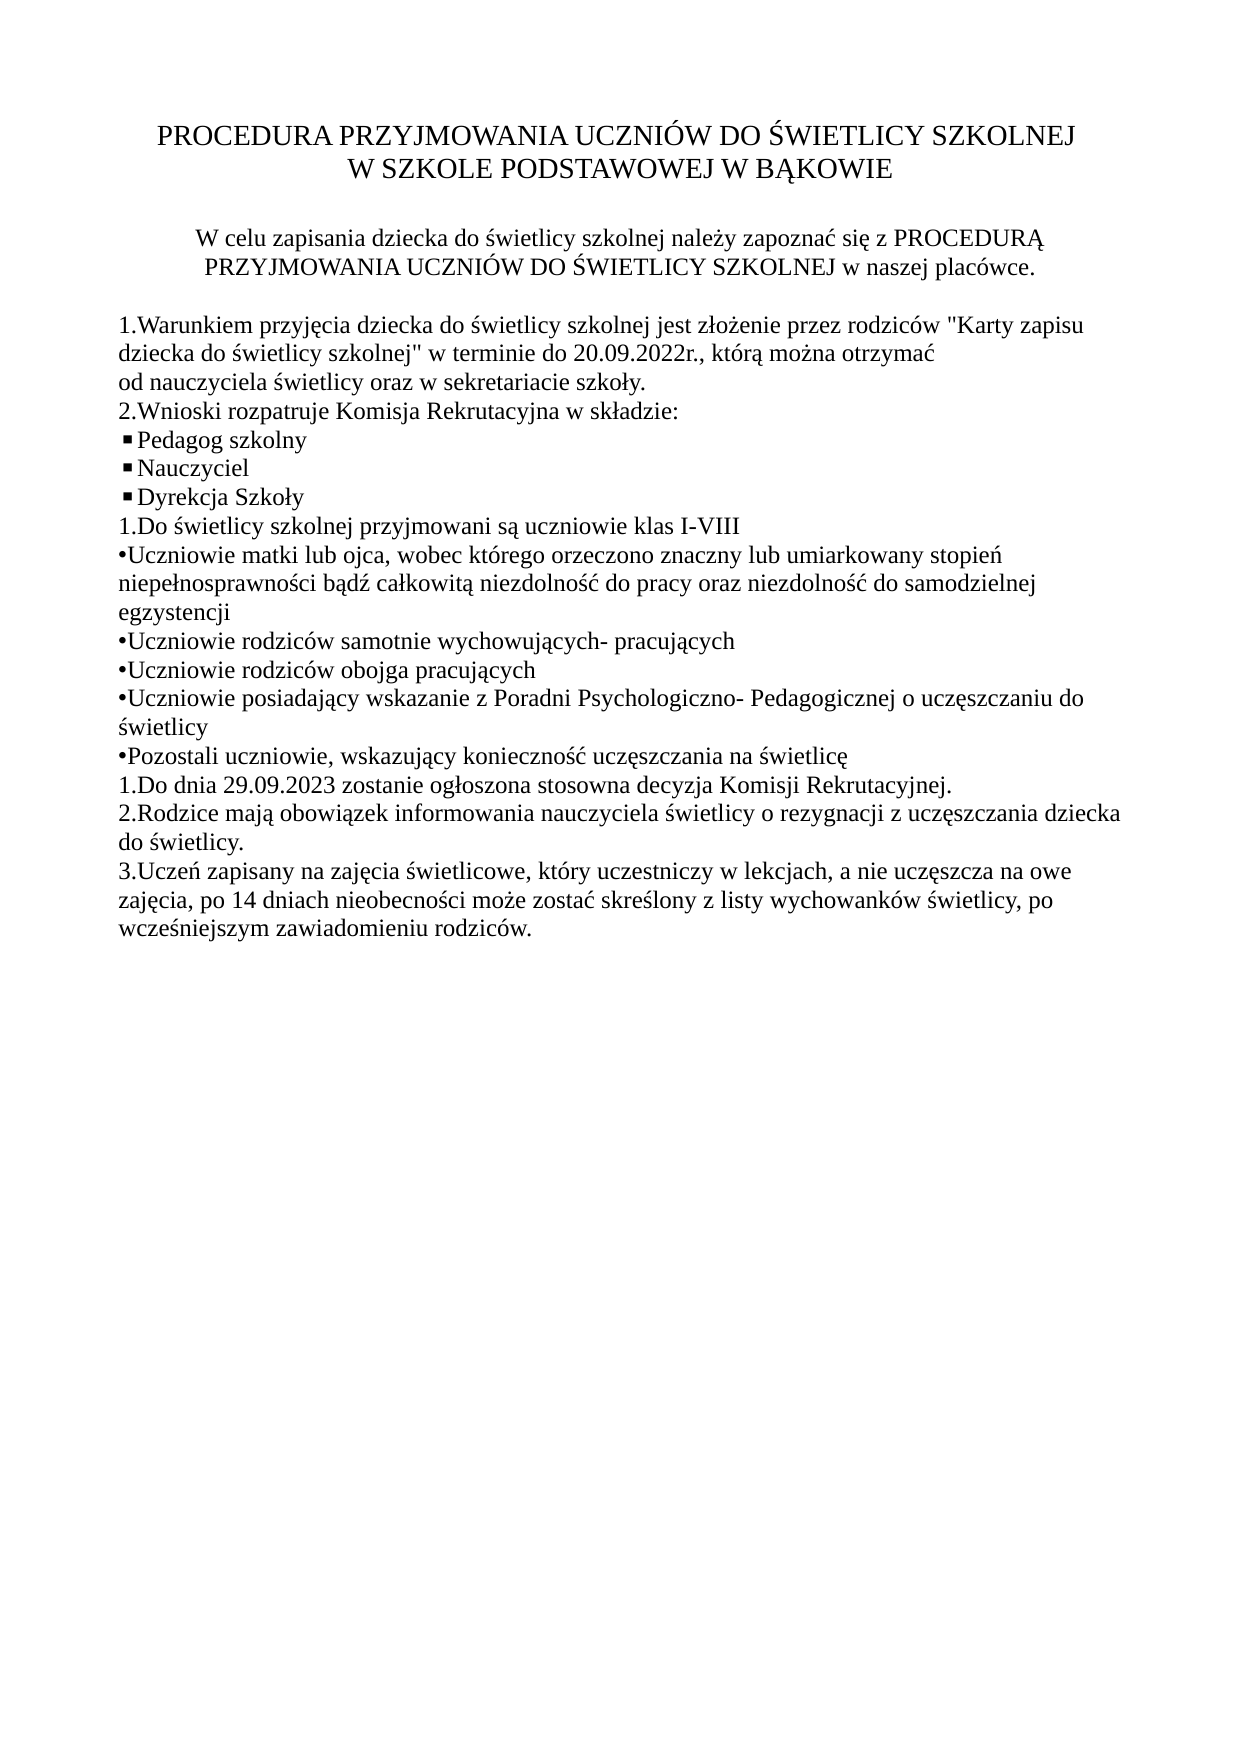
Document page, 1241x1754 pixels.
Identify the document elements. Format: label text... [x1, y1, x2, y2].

list Do świetlicy szkolnej przyjmowani są uczniowie klas I-VIII [118, 511, 1122, 540]
list Uczniowie matki lub ojca, wobec którego orzeczono znaczny lub umiarkowany stopień niepełnosprawności bądź całkowitą niezdolność do pracy oraz niezdolność do samodzielnej egzystencji [118, 540, 1122, 626]
list Do dnia 29.09.2023 zostanie ogłoszona stosowna decyzja Komisji Rekrutacyjnej. [118, 770, 1122, 798]
text W celu zapisania dziecka do świetlicy szkolnej należy zapoznać się z PROCEDURĄ PRZYJMOWANIA UCZNIÓW DO ŚWIETLICY SZKOLNEJ w naszej placówce. [118, 223, 1122, 281]
text PROCEDURA PRZYJMOWANIA UCZNIÓW DO ŚWIETLICY SZKOLNEJ W SZKOLE PODSTAWOWEJ W BĄKOWIE [118, 118, 1122, 185]
list Pozostali uczniowie, wskazujący konieczność uczęszczania na świetlicę [118, 741, 1122, 770]
list Uczniowie rodziców obojga pracujących [118, 655, 1122, 683]
list Wnioski rozpatruje Komisja Rekrutacyjna w składzie: [118, 396, 1122, 425]
list Warunkiem przyjęcia dziecka do świetlicy szkolnej jest złożenie przez rodziców "Karty zapisu dziecka do świetlicy szkolnej" w terminie do 20.09.2022r., którą można otrzymać od nauczyciela świetlicy oraz w sekretariacie szkoły. [118, 310, 1122, 396]
list Uczniowie rodziców samotnie wychowujących- pracujących [118, 626, 1122, 655]
list Pedagog szkolny [118, 425, 1122, 453]
list Rodzice mają obowiązek informowania nauczyciela świetlicy o rezygnacji z uczęszczania dziecka do świetlicy. [118, 798, 1122, 856]
list Uczniowie posiadający wskazanie z Poradni Psychologiczno- Pedagogicznej o uczęszczaniu do świetlicy [118, 683, 1122, 741]
list Uczeń zapisany na zajęcia świetlicowe, który uczestniczy w lekcjach, a nie uczęszcza na owe zajęcia, po 14 dniach nieobecności może zostać skreślony z listy wychowanków świetlicy, po wcześniejszym zawiadomieniu rodziców. [118, 856, 1122, 942]
list Nauczyciel [118, 453, 1122, 482]
list Dyrekcja Szkoły [118, 482, 1122, 511]
